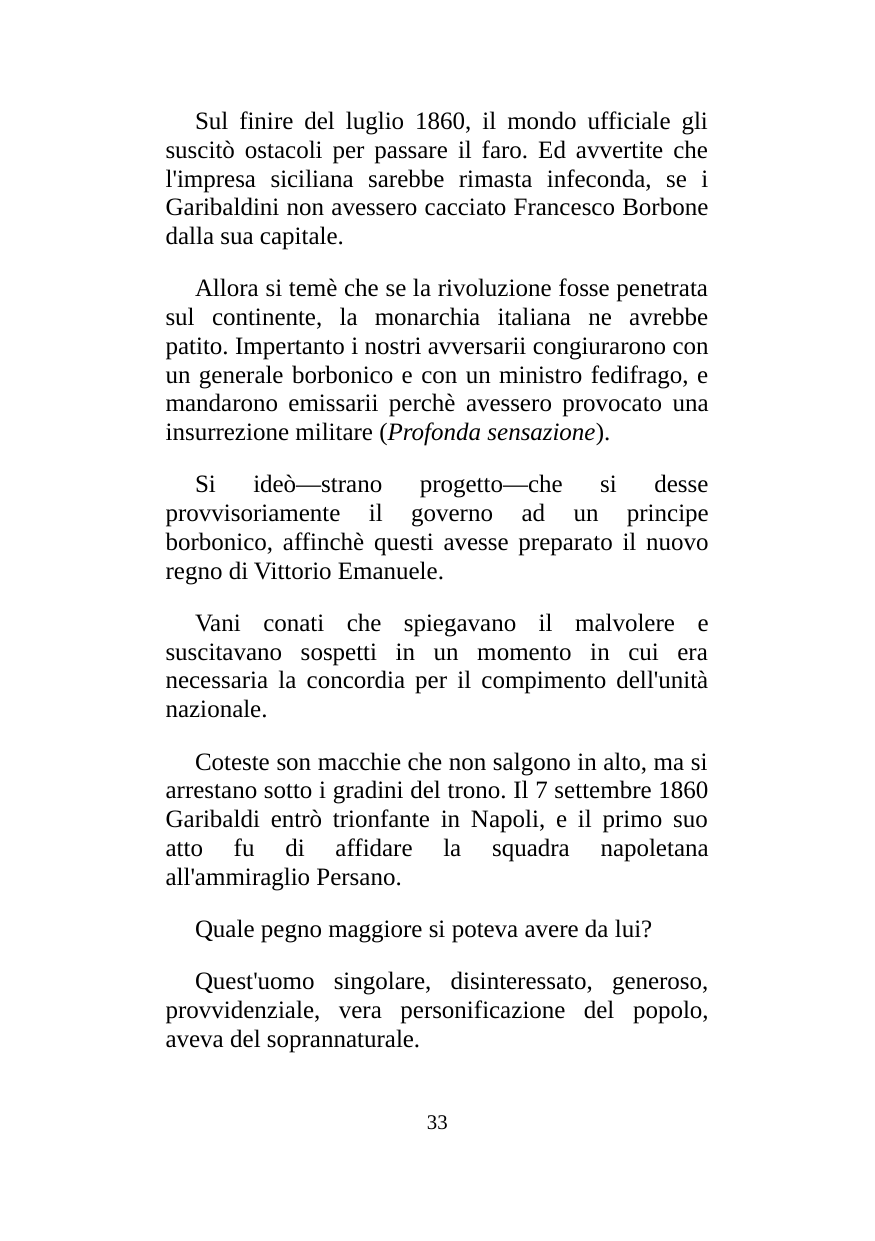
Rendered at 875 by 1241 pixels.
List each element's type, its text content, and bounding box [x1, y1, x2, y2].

text Coteste son macchie che non salgono in alto, ma si arrestano sotto i gradini del trono. Il 7 settembre 1860 Garibaldi entrò trionfante in Napoli, e il primo suo atto fu di affidare la squadra napoletana all'ammiraglio Persano. [165, 747, 709, 890]
text Quest'uomo singolare, disinteressato, generoso, provvidenziale, vera personificazione del popolo, aveva del soprannaturale. [165, 966, 709, 1052]
text Vani conati che spiegavano il malvolere e suscitavano sospetti in un momento in cui era necessaria la concordia per il compimento dell'unità nazionale. [165, 608, 709, 723]
text Quale pegno maggiore si poteva avere da lui? [165, 914, 709, 943]
text Si ideò—strano progetto—che si desse provvisoriamente il governo ad un principe borbonico, affinchè questi avesse preparato il nuovo regno di Vittorio Emanuele. [165, 469, 709, 584]
text Allora si temè che se la rivoluzione fosse penetrata sul continente, la monarchia italiana ne avrebbe patito. Impertanto i nostri avversarii congiurarono con un generale borbonico e con un ministro fedifrago, e mandarono emissarii perchè avessero provocato una insurrezione militare (Profonda sensazione). [165, 273, 709, 446]
text Sul finire del luglio 1860, il mondo ufficiale gli suscitò ostacoli per passare il faro. Ed avvertite che l'impresa siciliana sarebbe rimasta infeconda, se i Garibaldini non avessero cacciato Francesco Borbone dalla sua capitale. [165, 106, 709, 250]
